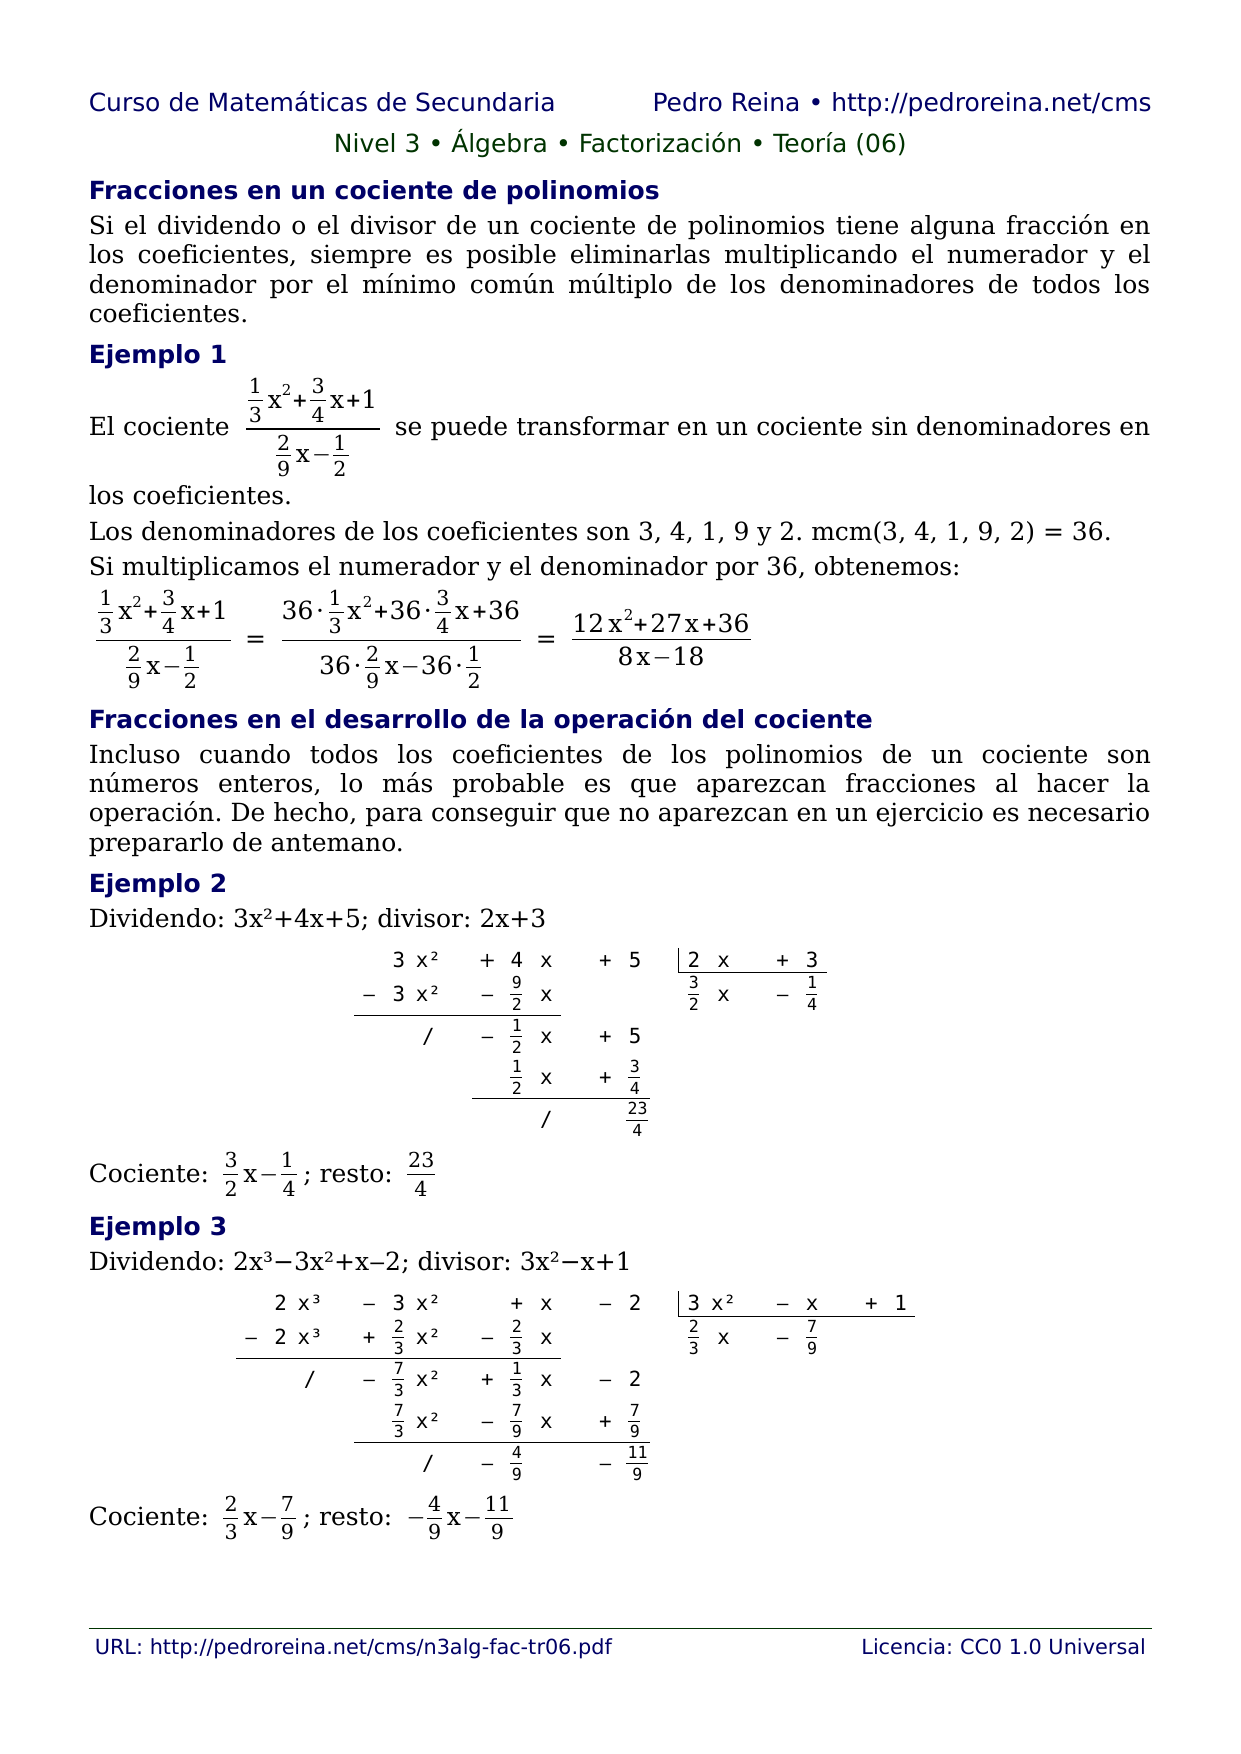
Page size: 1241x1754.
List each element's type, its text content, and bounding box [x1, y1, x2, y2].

table_cell [738, 1317, 768, 1358]
table_header [650, 1291, 678, 1316]
table_cell [915, 1358, 945, 1400]
table_cell [974, 1316, 1004, 1358]
table_header 3 [679, 1291, 708, 1316]
table_cell [1122, 1316, 1152, 1358]
table_cell [620, 1099, 649, 1140]
table_cell [207, 1358, 236, 1400]
table_cell [1063, 1358, 1092, 1400]
table_cell [384, 1098, 413, 1140]
table_cell [384, 1400, 413, 1442]
table_header + [590, 948, 620, 972]
table_cell [502, 1316, 531, 1358]
table_cell [797, 1098, 827, 1140]
table_cell [768, 1098, 797, 1140]
table_header [856, 948, 886, 972]
table_header + [856, 1291, 886, 1316]
table_cell [738, 1057, 768, 1098]
table_header 2 [620, 1291, 649, 1316]
table_cell 2 [620, 1358, 649, 1400]
table_cell [384, 1316, 413, 1358]
table_cell [207, 1015, 236, 1057]
table_cell [620, 1400, 649, 1442]
table_cell [1033, 1316, 1063, 1358]
table_cell [325, 1015, 354, 1057]
table_header [738, 1291, 768, 1316]
table_cell ‒ [354, 972, 384, 1014]
table_cell [177, 1098, 207, 1140]
table_cell [974, 1442, 1004, 1484]
table_cell [650, 1400, 679, 1442]
table_header 3 [384, 1291, 413, 1316]
table_cell [1063, 1098, 1092, 1140]
table_cell [709, 1057, 738, 1098]
table_header ‒ [768, 1291, 797, 1316]
table_header [236, 1291, 266, 1316]
table_header x [709, 948, 738, 972]
text Incluso cuando todos los coeficientes de los polinomios de un cociente son números enteros, lo más probable es que aparezcan fracciones al hacer la operación. De hecho, para conseguir que no aparezcan en un ejercicio es necesario prepararlo de antemano. [88, 740, 1152, 857]
table_cell [89, 1400, 118, 1442]
table_cell [709, 1400, 738, 1442]
table_cell [945, 1098, 974, 1140]
table_cell [1004, 1316, 1033, 1358]
table_cell [1092, 972, 1122, 1014]
table_cell [945, 1442, 974, 1484]
table_cell ‒ [768, 973, 797, 1014]
table_cell [797, 973, 827, 1014]
table_cell [207, 972, 236, 1014]
text Ejemplo 3 [88, 1212, 1152, 1242]
table_cell [827, 1015, 856, 1057]
table_cell [974, 1015, 1004, 1057]
table_cell / [413, 1016, 443, 1057]
table_cell [768, 1057, 797, 1098]
table_header [827, 1291, 856, 1316]
table_cell [1092, 1358, 1122, 1400]
table_header [325, 948, 354, 972]
table_header [354, 948, 384, 972]
table_cell [502, 1400, 531, 1442]
table_cell [738, 1442, 768, 1484]
table_cell [118, 1442, 147, 1484]
table_cell [118, 1098, 147, 1140]
table_cell [974, 1358, 1004, 1400]
table_cell [354, 1016, 384, 1057]
table_cell [177, 1400, 207, 1442]
table_cell [472, 1099, 502, 1140]
table_header [325, 1291, 354, 1316]
table_cell [443, 1316, 472, 1358]
table_cell [207, 1442, 236, 1484]
table_cell [502, 1016, 531, 1057]
table_cell [797, 1317, 827, 1358]
table_cell [354, 1057, 384, 1098]
table_cell [856, 1098, 886, 1140]
table_cell [590, 972, 620, 1014]
table_header [1092, 948, 1122, 972]
table_cell [679, 1317, 708, 1358]
table_cell [1033, 1057, 1063, 1098]
table_cell [295, 1015, 325, 1057]
table_header [974, 948, 1004, 972]
table_cell x² [413, 1359, 443, 1400]
table_cell [236, 972, 266, 1014]
table_cell [1063, 1400, 1092, 1442]
table_cell x [531, 1316, 561, 1358]
table_cell [443, 1098, 472, 1140]
table_cell [236, 1057, 266, 1098]
table_cell [1004, 1358, 1033, 1400]
table_cell + [354, 1316, 384, 1358]
table_cell [915, 1057, 945, 1098]
table_cell [266, 1359, 295, 1400]
table_header [472, 1291, 502, 1316]
table_cell [1033, 1442, 1063, 1484]
table_header [561, 1291, 590, 1316]
table_header x² [413, 948, 443, 972]
table_cell [266, 1015, 295, 1057]
table_cell [295, 1057, 325, 1098]
table_cell [738, 1098, 768, 1140]
table_cell [945, 1057, 974, 1098]
table_cell ‒ [590, 1443, 620, 1484]
table_cell [561, 1443, 590, 1484]
table_header [207, 948, 236, 972]
table_cell / [531, 1099, 561, 1140]
table_cell [1122, 1057, 1152, 1098]
table_header [650, 948, 678, 972]
table_header [443, 1291, 472, 1316]
table_header [738, 948, 768, 972]
table_header x [531, 1291, 561, 1316]
table_cell [325, 1098, 354, 1140]
table_cell + [590, 1400, 620, 1442]
table_cell [1092, 1057, 1122, 1098]
table_cell [236, 1015, 266, 1057]
table_cell [1122, 1358, 1152, 1400]
table_header [561, 948, 590, 972]
table_cell ‒ [472, 1316, 502, 1358]
table_cell ‒ [768, 1317, 797, 1358]
table_cell [118, 972, 147, 1014]
text Dividendo: 3x²+4x+5; divisor: 2x+3 [88, 904, 1152, 933]
table_header 1 [886, 1291, 915, 1316]
table_cell [502, 1359, 531, 1400]
table_cell [266, 1057, 295, 1098]
table_cell [886, 1098, 915, 1140]
table_cell [1122, 972, 1152, 1014]
table_header x² [709, 1291, 738, 1316]
table_header [945, 1291, 974, 1316]
table_cell [89, 1098, 118, 1140]
text Cociente: ; resto: [88, 1493, 1152, 1544]
table_cell [89, 1057, 118, 1098]
text Si multiplicamos el numerador y el denominador por 36, obtenemos: [88, 552, 1152, 581]
table_cell [886, 1317, 915, 1358]
text Cociente: ; resto: [88, 1149, 1152, 1201]
table_cell [118, 1400, 147, 1442]
table_cell [650, 1015, 679, 1057]
table_cell [679, 1057, 708, 1098]
table_cell [738, 1015, 768, 1057]
table_cell [1063, 1442, 1092, 1484]
table_header [118, 948, 147, 972]
table_cell [384, 1057, 413, 1098]
table_cell x [531, 1016, 561, 1057]
table_cell [177, 1316, 207, 1358]
table_cell / [295, 1359, 325, 1400]
table_cell [738, 1400, 768, 1442]
table_cell [148, 1098, 177, 1140]
table_cell [827, 1317, 856, 1358]
table_cell [502, 972, 531, 1014]
table_header [1063, 1291, 1092, 1316]
table_header 2 [679, 948, 708, 972]
table_cell ‒ [472, 1016, 502, 1057]
table_cell [89, 1358, 118, 1400]
table_header [1033, 948, 1063, 972]
table_cell [1063, 972, 1092, 1014]
table_cell [443, 1359, 472, 1400]
table_cell [325, 1316, 354, 1358]
table_cell [856, 1400, 886, 1442]
table_header [148, 1291, 177, 1316]
table_cell [797, 1057, 827, 1098]
table_cell [1004, 1057, 1033, 1098]
table_cell ‒ [236, 1316, 266, 1358]
table_cell [738, 973, 768, 1014]
text Ejemplo 2 [88, 869, 1152, 898]
table_cell [1033, 1098, 1063, 1140]
table_cell [177, 1358, 207, 1400]
table_cell [915, 1400, 945, 1442]
text El cociente se puede transformar en un cociente sin denominadores en los coeficientes. [88, 375, 1152, 511]
table_cell [443, 1400, 472, 1442]
table_cell [856, 1057, 886, 1098]
table_cell [384, 1443, 413, 1484]
table_cell [89, 1442, 118, 1484]
table_cell [856, 972, 886, 1014]
table_cell [856, 1358, 886, 1400]
table_cell [886, 1015, 915, 1057]
table_cell [1004, 1098, 1033, 1140]
table_cell ‒ [590, 1358, 620, 1400]
table_header x [531, 948, 561, 972]
table_cell [974, 1057, 1004, 1098]
table_cell [768, 1015, 797, 1057]
table_cell [295, 1400, 325, 1442]
table_cell [915, 1015, 945, 1057]
table_cell [620, 1443, 649, 1484]
table_header x [797, 1291, 827, 1316]
table_cell [561, 1057, 590, 1098]
table_header [1122, 1291, 1152, 1316]
table_cell [886, 1057, 915, 1098]
table_cell [1004, 1400, 1033, 1442]
table_cell [768, 1358, 797, 1400]
table_header x³ [295, 1291, 325, 1316]
table_cell [945, 1400, 974, 1442]
table_cell [1004, 1442, 1033, 1484]
table_cell [207, 1057, 236, 1098]
table_header 2 [266, 1291, 295, 1316]
table_cell [886, 1400, 915, 1442]
table_cell x [709, 973, 738, 1014]
text Los denominadores de los coeficientes son 3, 4, 1, 9 y 2. mcm(3, 4, 1, 9, 2) = 36. [88, 517, 1152, 546]
text Curso de Matemáticas de Secundaria Pedro Reina • http://pedroreina.net/cms [88, 88, 1152, 118]
table_cell [384, 1016, 413, 1057]
table_cell ‒ [472, 972, 502, 1014]
table_header [974, 1291, 1004, 1316]
table_cell [236, 1442, 266, 1484]
table_header [207, 1291, 236, 1316]
table_cell + [472, 1359, 502, 1400]
table_cell [915, 972, 945, 1014]
table_cell + [590, 1015, 620, 1057]
table_cell [1063, 1057, 1092, 1098]
table_cell [1092, 1316, 1122, 1358]
table_cell [89, 972, 118, 1014]
table_cell [1122, 1442, 1152, 1484]
table_header 5 [620, 948, 649, 972]
table_cell [443, 1016, 472, 1057]
table_cell [1033, 1358, 1063, 1400]
table_header [1122, 948, 1152, 972]
table_cell x³ [295, 1316, 325, 1358]
table_cell [354, 1098, 384, 1140]
table_cell / [413, 1443, 443, 1484]
table_cell [1122, 1400, 1152, 1442]
table_cell [502, 1099, 531, 1140]
table_cell x [709, 1317, 738, 1358]
table_cell [236, 1359, 266, 1400]
table_cell [974, 1400, 1004, 1442]
table_cell [620, 1316, 649, 1358]
table_cell x² [413, 972, 443, 1014]
table_cell [266, 1098, 295, 1140]
table_cell [413, 1057, 443, 1098]
table_header [945, 948, 974, 972]
table_header 3 [797, 948, 827, 972]
table_cell [1092, 1015, 1122, 1057]
table_cell 2 [266, 1316, 295, 1358]
table_cell [266, 972, 295, 1014]
table_cell [1033, 1400, 1063, 1442]
table_cell [974, 1098, 1004, 1140]
table_cell [118, 1015, 147, 1057]
table_cell [1092, 1400, 1122, 1442]
table_header 4 [502, 948, 531, 972]
table_cell [1063, 1015, 1092, 1057]
table_cell [827, 1057, 856, 1098]
table_cell [1122, 1098, 1152, 1140]
table_cell [679, 973, 708, 1014]
table_cell [590, 1316, 620, 1358]
table_cell [325, 972, 354, 1014]
table_cell [236, 1098, 266, 1140]
table_cell [679, 1015, 708, 1057]
table_cell [1033, 972, 1063, 1014]
table_cell [531, 1443, 561, 1484]
table_cell [915, 1316, 945, 1358]
table_cell [295, 972, 325, 1014]
table_cell [915, 1442, 945, 1484]
table_cell [118, 1316, 147, 1358]
table_cell [413, 1098, 443, 1140]
table_cell [266, 1400, 295, 1442]
table_header [1004, 948, 1033, 972]
table_cell [472, 1057, 502, 1098]
table_cell [856, 1317, 886, 1358]
table_cell [1092, 1442, 1122, 1484]
table_cell [148, 1015, 177, 1057]
table_cell [679, 1358, 708, 1400]
table_cell ‒ [354, 1359, 384, 1400]
table_cell [650, 1098, 679, 1140]
text Si el dividendo o el divisor de un cociente de polinomios tiene alguna fracción en los coeficientes, siempre es posible eliminarlas multiplicando el numerador y el denominador por el mínimo común múltiplo de los denominadores de todos los coeficientes. [88, 211, 1152, 328]
table_header [915, 948, 945, 972]
table_header x² [413, 1291, 443, 1316]
table_header + [768, 948, 797, 972]
table_cell [620, 1057, 649, 1098]
table_header [177, 948, 207, 972]
table_cell [443, 1057, 472, 1098]
table_cell [650, 1057, 679, 1098]
table_cell [856, 1015, 886, 1057]
table_cell [797, 1400, 827, 1442]
table_header [443, 948, 472, 972]
table_cell [561, 972, 590, 1014]
table_header + [472, 948, 502, 972]
table_cell x² [413, 1400, 443, 1442]
table_cell [148, 972, 177, 1014]
table_cell [148, 1358, 177, 1400]
table_cell ‒ [472, 1400, 502, 1442]
table_header ‒ [354, 1291, 384, 1316]
table_cell + [590, 1057, 620, 1098]
table_cell [679, 1442, 708, 1484]
table_header [295, 948, 325, 972]
table_cell [827, 1442, 856, 1484]
table_cell [325, 1442, 354, 1484]
table_header [89, 948, 118, 972]
table_cell [561, 1400, 590, 1442]
table_cell [354, 1400, 384, 1442]
table_cell [590, 1099, 620, 1140]
table_cell [945, 1015, 974, 1057]
table_header ‒ [590, 1291, 620, 1316]
table_header [89, 1291, 118, 1316]
table_cell [266, 1442, 295, 1484]
table_cell [768, 1442, 797, 1484]
table_cell [325, 1359, 354, 1400]
table_cell x [531, 1057, 561, 1098]
table_cell [945, 1316, 974, 1358]
table_cell [709, 1098, 738, 1140]
table_header [915, 1291, 945, 1316]
table_cell x [531, 1359, 561, 1400]
table_cell [1004, 1015, 1033, 1057]
table_cell [561, 1015, 590, 1057]
table_cell [974, 972, 1004, 1014]
table_header [236, 948, 266, 972]
table_cell [679, 1400, 708, 1442]
table_cell [207, 1098, 236, 1140]
table_cell [827, 1358, 856, 1400]
table_cell [354, 1443, 384, 1484]
table_cell [561, 1099, 590, 1140]
text Ejemplo 1 [88, 340, 1152, 369]
table_cell [827, 1098, 856, 1140]
table_cell [797, 1442, 827, 1484]
table_cell [236, 1400, 266, 1442]
table_cell [502, 1057, 531, 1098]
table_cell [443, 972, 472, 1014]
table_cell [797, 1358, 827, 1400]
text = = [88, 587, 1152, 693]
table_cell [768, 1400, 797, 1442]
table_cell ‒ [472, 1443, 502, 1484]
table_cell [148, 1316, 177, 1358]
table_cell [827, 972, 856, 1014]
table_cell [295, 1442, 325, 1484]
table_header [1004, 1291, 1033, 1316]
table_header [1063, 948, 1092, 972]
table_header [118, 1291, 147, 1316]
table_cell [709, 1015, 738, 1057]
text Dividendo: 2x³−3x²+x‒2; divisor: 3x²−x+1 [88, 1247, 1152, 1277]
table_cell [620, 972, 649, 1014]
table_cell [915, 1098, 945, 1140]
table_header [827, 948, 856, 972]
table_cell [325, 1057, 354, 1098]
table_cell [1092, 1098, 1122, 1140]
table_cell [443, 1443, 472, 1484]
text Nivel 3 • Álgebra • Factorización • Teoría (06) [88, 129, 1152, 159]
table_cell [945, 972, 974, 1014]
table_cell [207, 1400, 236, 1442]
table_cell [177, 972, 207, 1014]
table_cell [148, 1400, 177, 1442]
table_cell [325, 1400, 354, 1442]
table_cell [148, 1057, 177, 1098]
table_cell [886, 1358, 915, 1400]
table_cell [384, 1359, 413, 1400]
text Fracciones en el desarrollo de la operación del cociente [88, 705, 1152, 734]
table_header [1092, 1291, 1122, 1316]
table_cell [886, 1442, 915, 1484]
text Fracciones en un cociente de polinomios [88, 176, 1152, 206]
table_cell [650, 1316, 679, 1358]
table_cell [207, 1316, 236, 1358]
table_cell [856, 1442, 886, 1484]
table_cell [89, 1015, 118, 1057]
table_cell [709, 1442, 738, 1484]
table_cell 5 [620, 1015, 649, 1057]
table_cell [118, 1057, 147, 1098]
table_header [266, 948, 295, 972]
table_cell [738, 1358, 768, 1400]
table_cell [709, 1358, 738, 1400]
table_cell [177, 1057, 207, 1098]
table_cell [502, 1443, 531, 1484]
table_cell [827, 1400, 856, 1442]
table_cell [886, 972, 915, 1014]
table_cell [177, 1442, 207, 1484]
table_header [1033, 1291, 1063, 1316]
table_header [177, 1291, 207, 1316]
table_header [886, 948, 915, 972]
table_cell [1122, 1015, 1152, 1057]
table_cell [797, 1015, 827, 1057]
table_cell [650, 972, 679, 1014]
table_cell [945, 1358, 974, 1400]
table_header 3 [384, 948, 413, 972]
table_cell [118, 1358, 147, 1400]
table_cell [679, 1098, 708, 1140]
table_cell x² [413, 1316, 443, 1358]
table_header [148, 948, 177, 972]
table_cell [1033, 1015, 1063, 1057]
table_cell [561, 1316, 590, 1358]
table_cell x [531, 972, 561, 1014]
table_cell [177, 1015, 207, 1057]
table_cell 3 [384, 972, 413, 1014]
table_cell [1004, 972, 1033, 1014]
table_cell [1063, 1316, 1092, 1358]
table_cell [650, 1442, 679, 1484]
table_header + [502, 1291, 531, 1316]
table_cell [89, 1316, 118, 1358]
table_cell [148, 1442, 177, 1484]
table_cell x [531, 1400, 561, 1442]
table_cell [650, 1358, 679, 1400]
table_cell [295, 1098, 325, 1140]
table_cell [561, 1358, 590, 1400]
